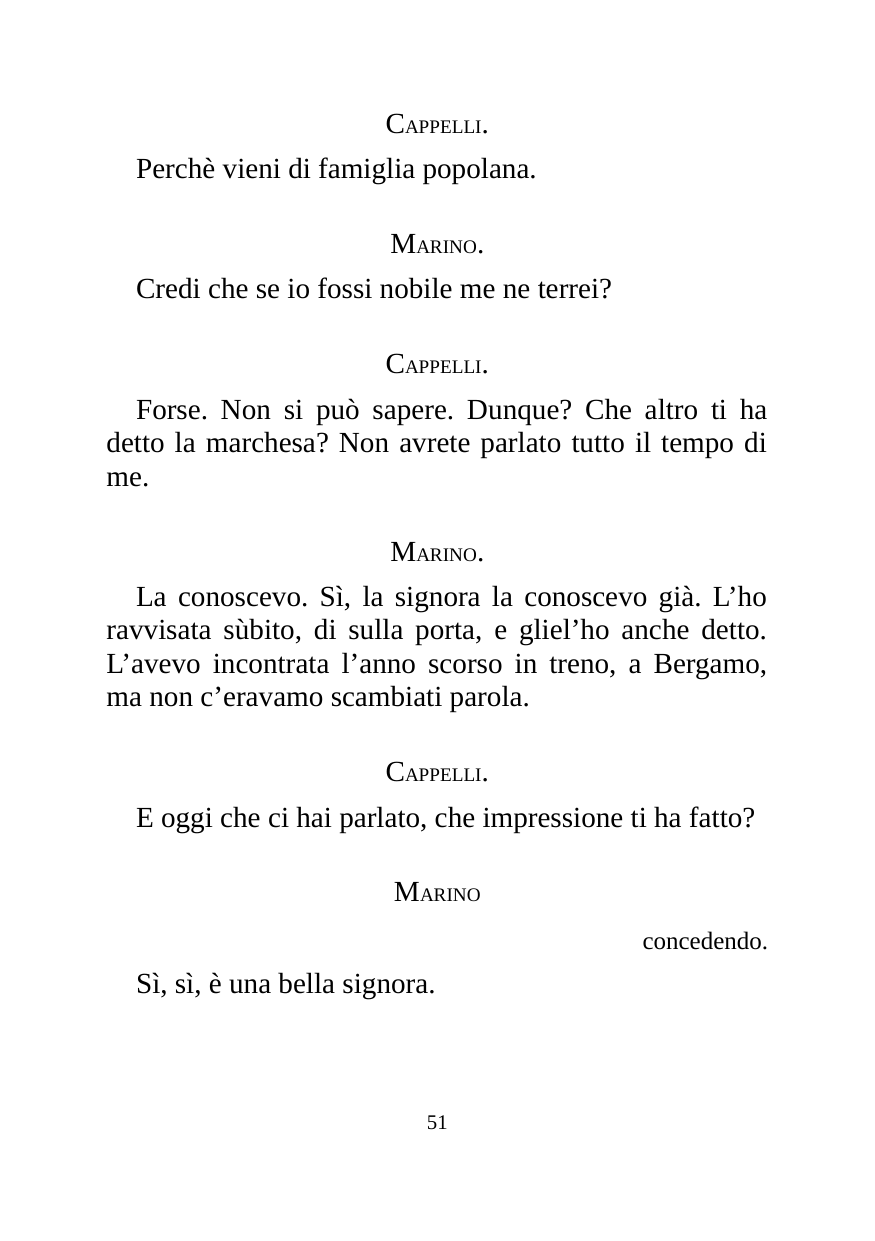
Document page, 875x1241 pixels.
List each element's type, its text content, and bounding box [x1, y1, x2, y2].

text Cappelli. [106, 346, 768, 380]
text Forse. Non si può sapere. Dunque? Che altro ti ha detto la marchesa? Non avrete parlato tutto il tempo di me. [106, 392, 768, 492]
text Sì, sì, è una bella signora. [106, 966, 768, 1000]
text E oggi che ci hai parlato, che impressione ti ha fatto? [106, 800, 768, 833]
text Cappelli. [106, 106, 768, 140]
text Cappelli. [106, 754, 768, 788]
text Marino [106, 874, 768, 908]
text Marino. [106, 226, 768, 260]
text La conoscevo. Sì, la signora la conoscevo già. L’ho ravvisata sùbito, di sulla porta, e gliel’ho anche detto. L’avevo incontrata l’anno scorso in treno, a Bergamo, ma non c’eravamo scambiati parola. [106, 579, 768, 713]
text Marino. [106, 534, 768, 567]
text concedendo. [106, 926, 768, 954]
text Credi che se io fossi nobile me ne terrei? [106, 272, 768, 305]
text Perchè vieni di famiglia popolana. [106, 152, 768, 185]
